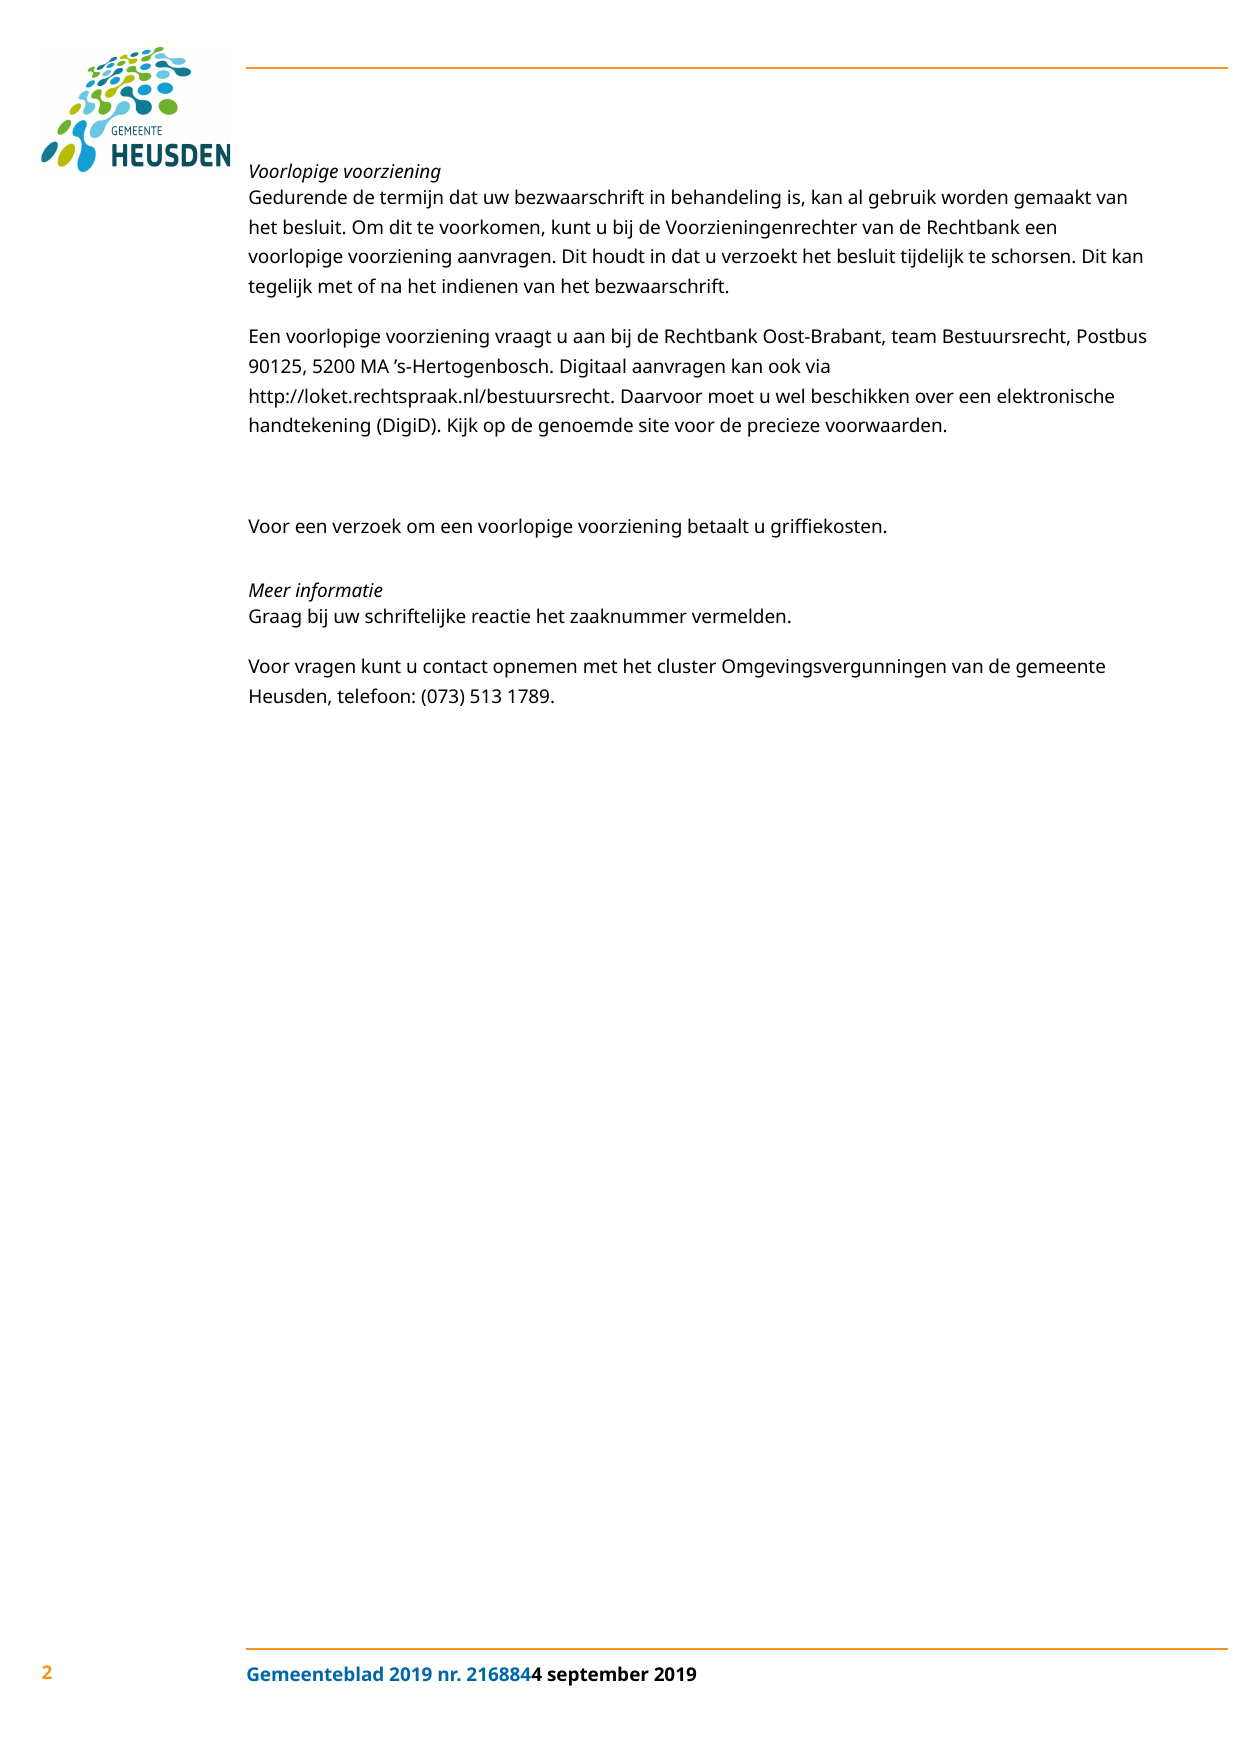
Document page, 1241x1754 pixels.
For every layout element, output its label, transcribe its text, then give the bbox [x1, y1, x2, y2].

text Een voorlopige voorziening vraagt u aan bij de Rechtbank Oost-Brabant, team Bestuursrecht, Postbus 90125, 5200 MA ’s-Hertogenbosch. Digitaal aanvragen kan ook via http://loket.rechtspraak.nl/bestuursrecht. Daarvoor moet u wel beschikken over een elektronische handtekening (DigiD). Kijk op de genoemde site voor de precieze voorwaarden. [248, 324, 1152, 438]
text Voor een verzoek om een voorlopige voorziening betaalt u griffiekosten. [248, 513, 1152, 539]
text Voor vragen kunt u contact opnemen met het cluster Omgevingsvergunningen van de gemeente Heusden, telefoon: (073) 513 1789. [248, 653, 1152, 709]
text Graag bij uw schriftelijke reactie het zaaknummer vermelden. [248, 603, 1152, 629]
text Voorlopige voorziening [248, 159, 1152, 184]
picture [41, 47, 231, 172]
text Meer informatie [248, 577, 1152, 603]
text Gedurende de termijn dat uw bezwaarschrift in behandeling is, kan al gebruik worden gemaakt van het besluit. Om dit te voorkomen, kunt u bij de Voorzieningenrechter van de Rechtbank een voorlopige voorziening aanvragen. Dit houdt in dat u verzoekt het besluit tijdelijk te schorsen. Dit kan tegelijk met of na het indienen van het bezwaarschrift. [248, 184, 1152, 299]
